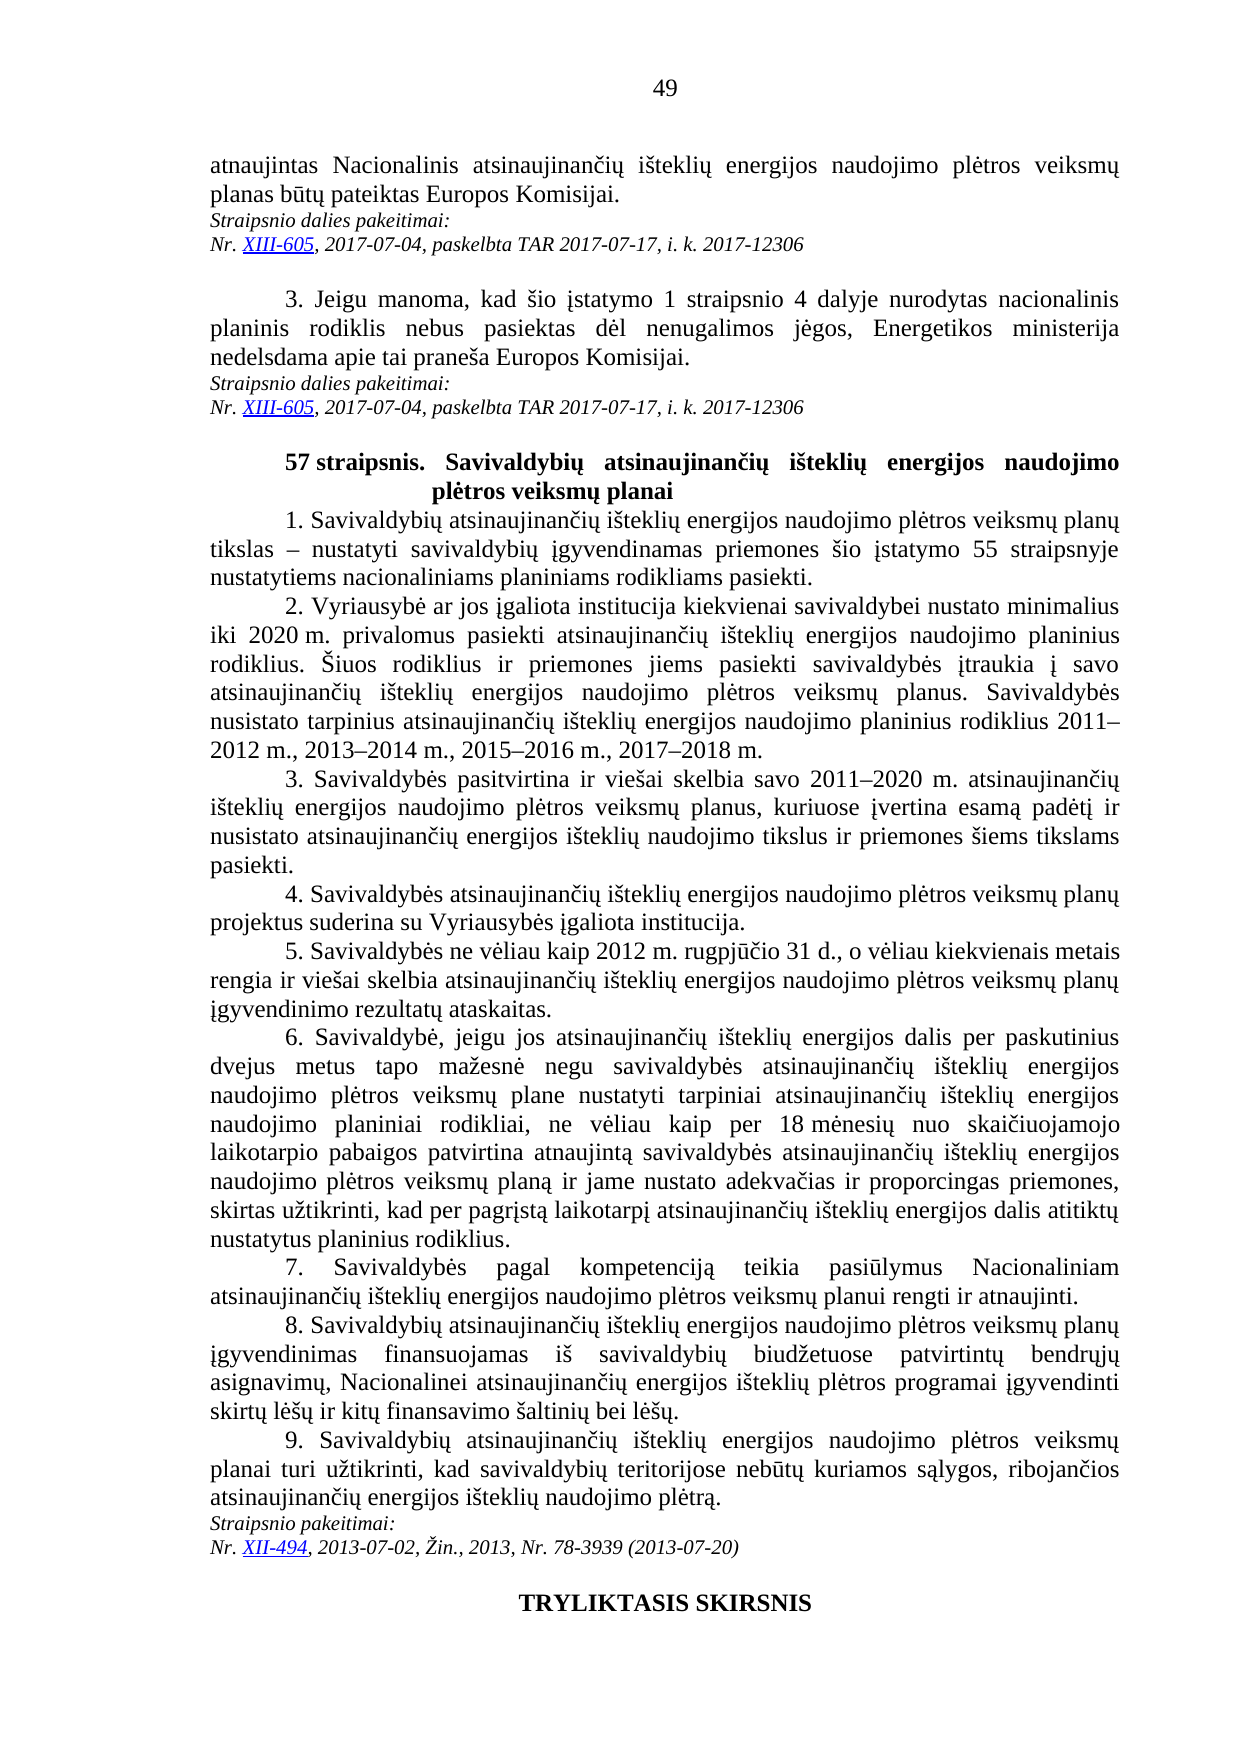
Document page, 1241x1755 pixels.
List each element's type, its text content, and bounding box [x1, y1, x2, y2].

text Straipsnio dalies pakeitimai: [210, 371, 1120, 395]
text Nr. XIII-605, 2017-07-04, paskelbta TAR 2017-07-17, i. k. 2017-12306 [210, 395, 1120, 419]
text Straipsnio pakeitimai: [210, 1511, 1120, 1535]
text 1. Savivaldybių atsinaujinančių išteklių energijos naudojimo plėtros veiksmų planų tikslas – nustatyti savivaldybių įgyvendinamas priemones šio įstatymo 55 straipsnyje nustatytiems nacionaliniams planiniams rodikliams pasiekti. [210, 505, 1120, 591]
text 2. Vyriausybė ar jos įgaliota institucija kiekvienai savivaldybei nustato minimalius iki 2020 m. privalomus pasiekti atsinaujinančių išteklių energijos naudojimo planinius rodiklius. Šiuos rodiklius ir priemones jiems pasiekti savivaldybės įtraukia į savo atsinaujinančių išteklių energijos naudojimo plėtros veiksmų planus. Savivaldybės nusistato tarpinius atsinaujinančių išteklių energijos naudojimo planinius rodiklius 2011–2012 m., 2013–2014 m., 2015–2016 m., 2017–2018 m. [210, 591, 1120, 764]
text 6. Savivaldybė, jeigu jos atsinaujinančių išteklių energijos dalis per paskutinius dvejus metus tapo mažesnė negu savivaldybės atsinaujinančių išteklių energijos naudojimo plėtros veiksmų plane nustatyti tarpiniai atsinaujinančių išteklių energijos naudojimo planiniai rodikliai, ne vėliau kaip per 18 mėnesių nuo skaičiuojamojo laikotarpio pabaigos patvirtina atnaujintą savivaldybės atsinaujinančių išteklių energijos naudojimo plėtros veiksmų planą ir jame nustato adekvačias ir proporcingas priemones, skirtas užtikrinti, kad per pagrįstą laikotarpį atsinaujinančių išteklių energijos dalis atitiktų nustatytus planinius rodiklius. [210, 1022, 1120, 1252]
text 57 straipsnis. Savivaldybių atsinaujinančių išteklių energijos naudojimo plėtros veiksmų planai [285, 447, 1120, 505]
text 9. Savivaldybių atsinaujinančių išteklių energijos naudojimo plėtros veiksmų planai turi užtikrinti, kad savivaldybių teritorijose nebūtų kuriamos sąlygos, ribojančios atsinaujinančių energijos išteklių naudojimo plėtrą. [210, 1425, 1120, 1511]
text 8. Savivaldybių atsinaujinančių išteklių energijos naudojimo plėtros veiksmų planų įgyvendinimas finansuojamas iš savivaldybių biudžetuose patvirtintų bendrųjų asignavimų, Nacionalinei atsinaujinančių energijos išteklių plėtros programai įgyvendinti skirtų lėšų ir kitų finansavimo šaltinių bei lėšų. [210, 1310, 1120, 1425]
text 7. Savivaldybės pagal kompetenciją teikia pasiūlymus Nacionaliniam atsinaujinančių išteklių energijos naudojimo plėtros veiksmų planui rengti ir atnaujinti. [210, 1252, 1120, 1310]
text Straipsnio dalies pakeitimai: [210, 207, 1120, 232]
text 4. Savivaldybės atsinaujinančių išteklių energijos naudojimo plėtros veiksmų planų projektus suderina su Vyriausybės įgaliota institucija. [210, 879, 1120, 936]
text TRYLIKTASIS SKIRSNIS [210, 1588, 1120, 1617]
text 5. Savivaldybės ne vėliau kaip 2012 m. rugpjūčio 31 d., o vėliau kiekvienais metais rengia ir viešai skelbia atsinaujinančių išteklių energijos naudojimo plėtros veiksmų planų įgyvendinimo rezultatų ataskaitas. [210, 936, 1120, 1022]
text atnaujintas Nacionalinis atsinaujinančių išteklių energijos naudojimo plėtros veiksmų planas būtų pateiktas Europos Komisijai. [210, 150, 1120, 207]
text 3. Jeigu manoma, kad šio įstatymo 1 straipsnio 4 dalyje nurodytas nacionalinis planinis rodiklis nebus pasiektas dėl nenugalimos jėgos, Energetikos ministerija nedelsdama apie tai praneša Europos Komisijai. [210, 284, 1120, 371]
text Nr. XII-494, 2013-07-02, Žin., 2013, Nr. 78-3939 (2013-07-20) [210, 1535, 1120, 1559]
text 3. Savivaldybės pasitvirtina ir viešai skelbia savo 2011–2020 m. atsinaujinančių išteklių energijos naudojimo plėtros veiksmų planus, kuriuose įvertina esamą padėtį ir nusistato atsinaujinančių energijos išteklių naudojimo tikslus ir priemones šiems tikslams pasiekti. [210, 764, 1120, 879]
text Nr. XIII-605, 2017-07-04, paskelbta TAR 2017-07-17, i. k. 2017-12306 [210, 232, 1120, 256]
